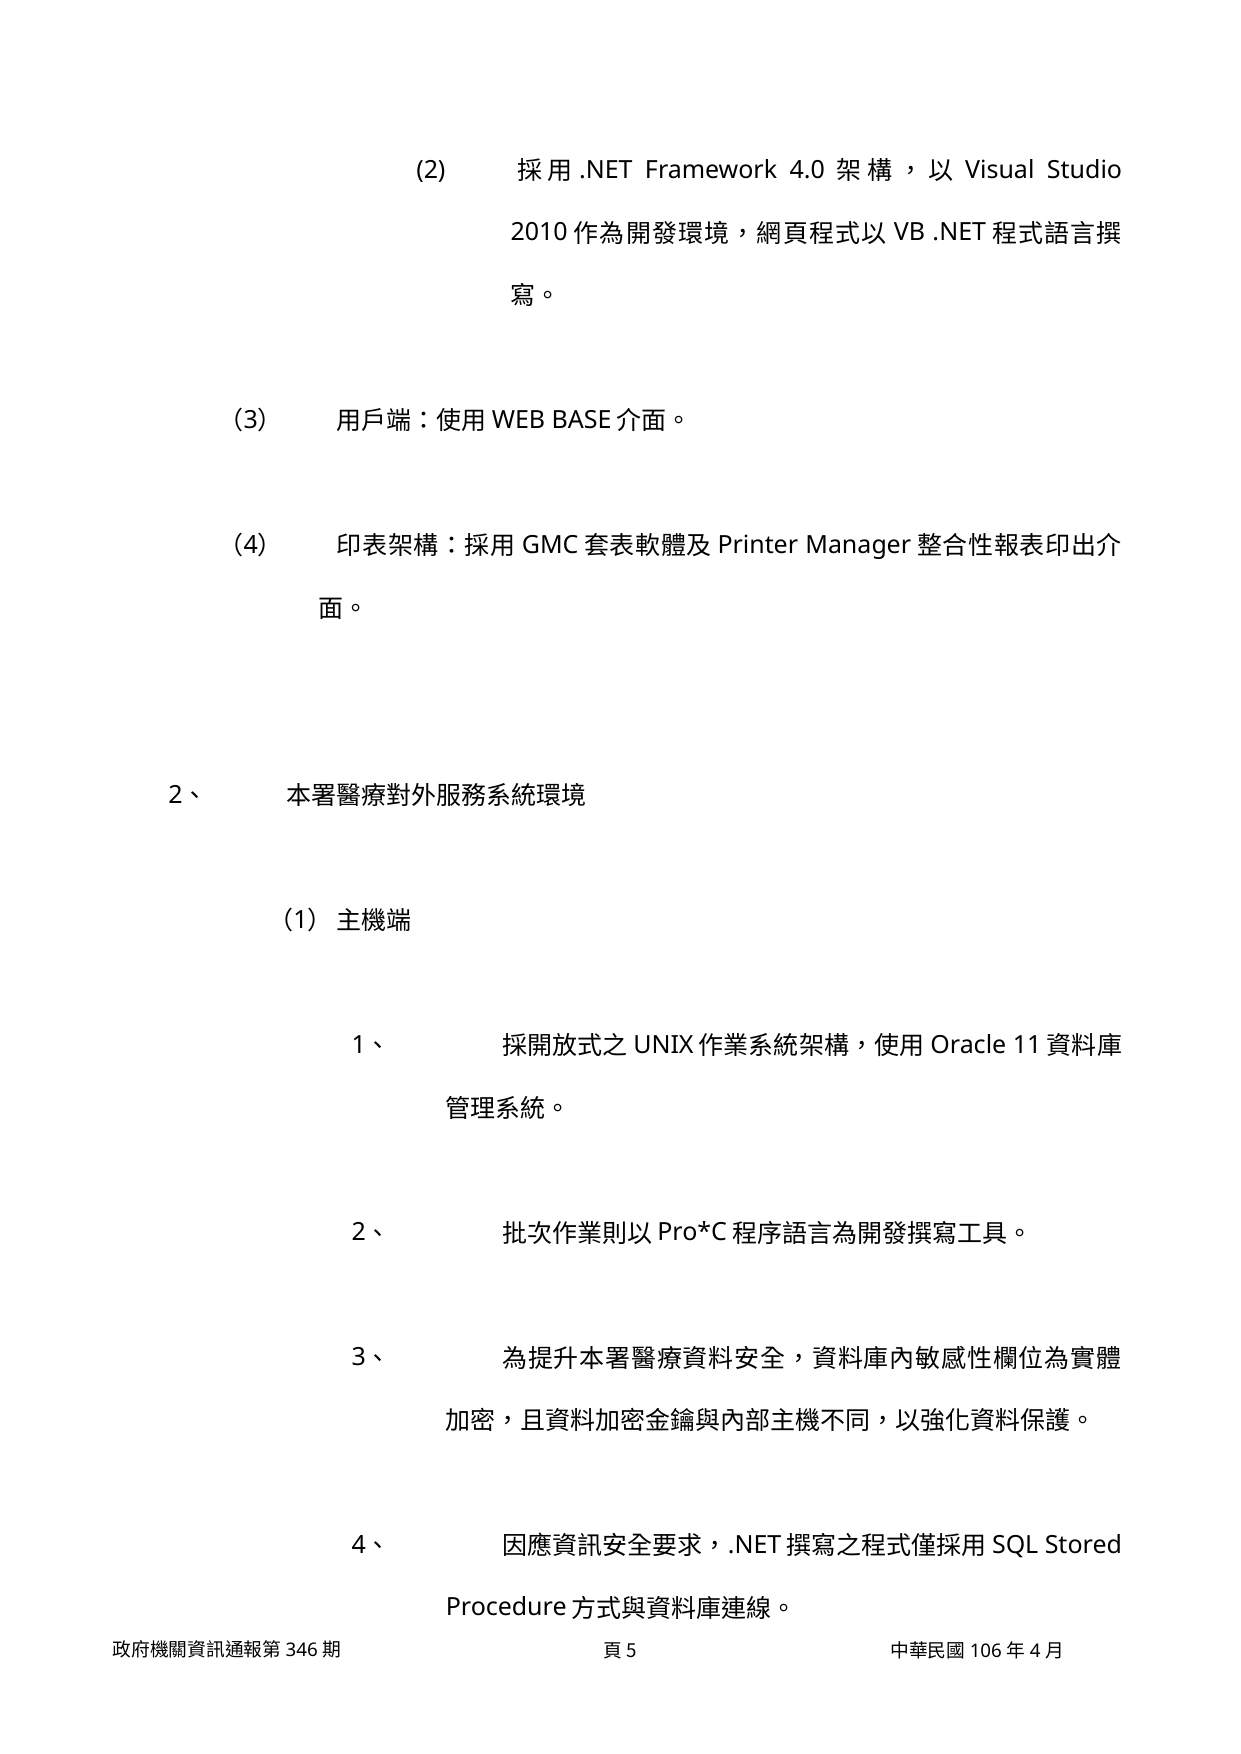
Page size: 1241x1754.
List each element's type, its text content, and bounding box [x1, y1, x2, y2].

list 印表架構：採用GMC套表軟體及Printer Manager整合性報表印出介面。 [218, 502, 1122, 627]
list 本署醫療對外服務系統環境 [168, 752, 1122, 814]
list 批次作業則以Pro*C程序語言為開發撰寫工具。 [351, 1189, 1122, 1252]
list 採用.NET Framework 4.0架構，以Visual Studio 2010作為開發環境，網頁程式以VB .NET程式語言撰寫。 [416, 127, 1122, 314]
list 因應資訊安全要求，.NET撰寫之程式僅採用SQL Stored Procedure方式與資料庫連線。 [351, 1502, 1122, 1627]
list 採開放式之UNIX作業系統架構，使用Oracle 11資料庫管理系統。 [351, 1002, 1122, 1127]
list 為提升本署醫療資料安全，資料庫內敏感性欄位為實體加密，且資料加密金鑰與內部主機不同，以強化資料保護。 [351, 1314, 1122, 1439]
list 用戶端：使用WEB BASE介面。 [218, 377, 1122, 439]
list 主機端 [268, 877, 1122, 939]
